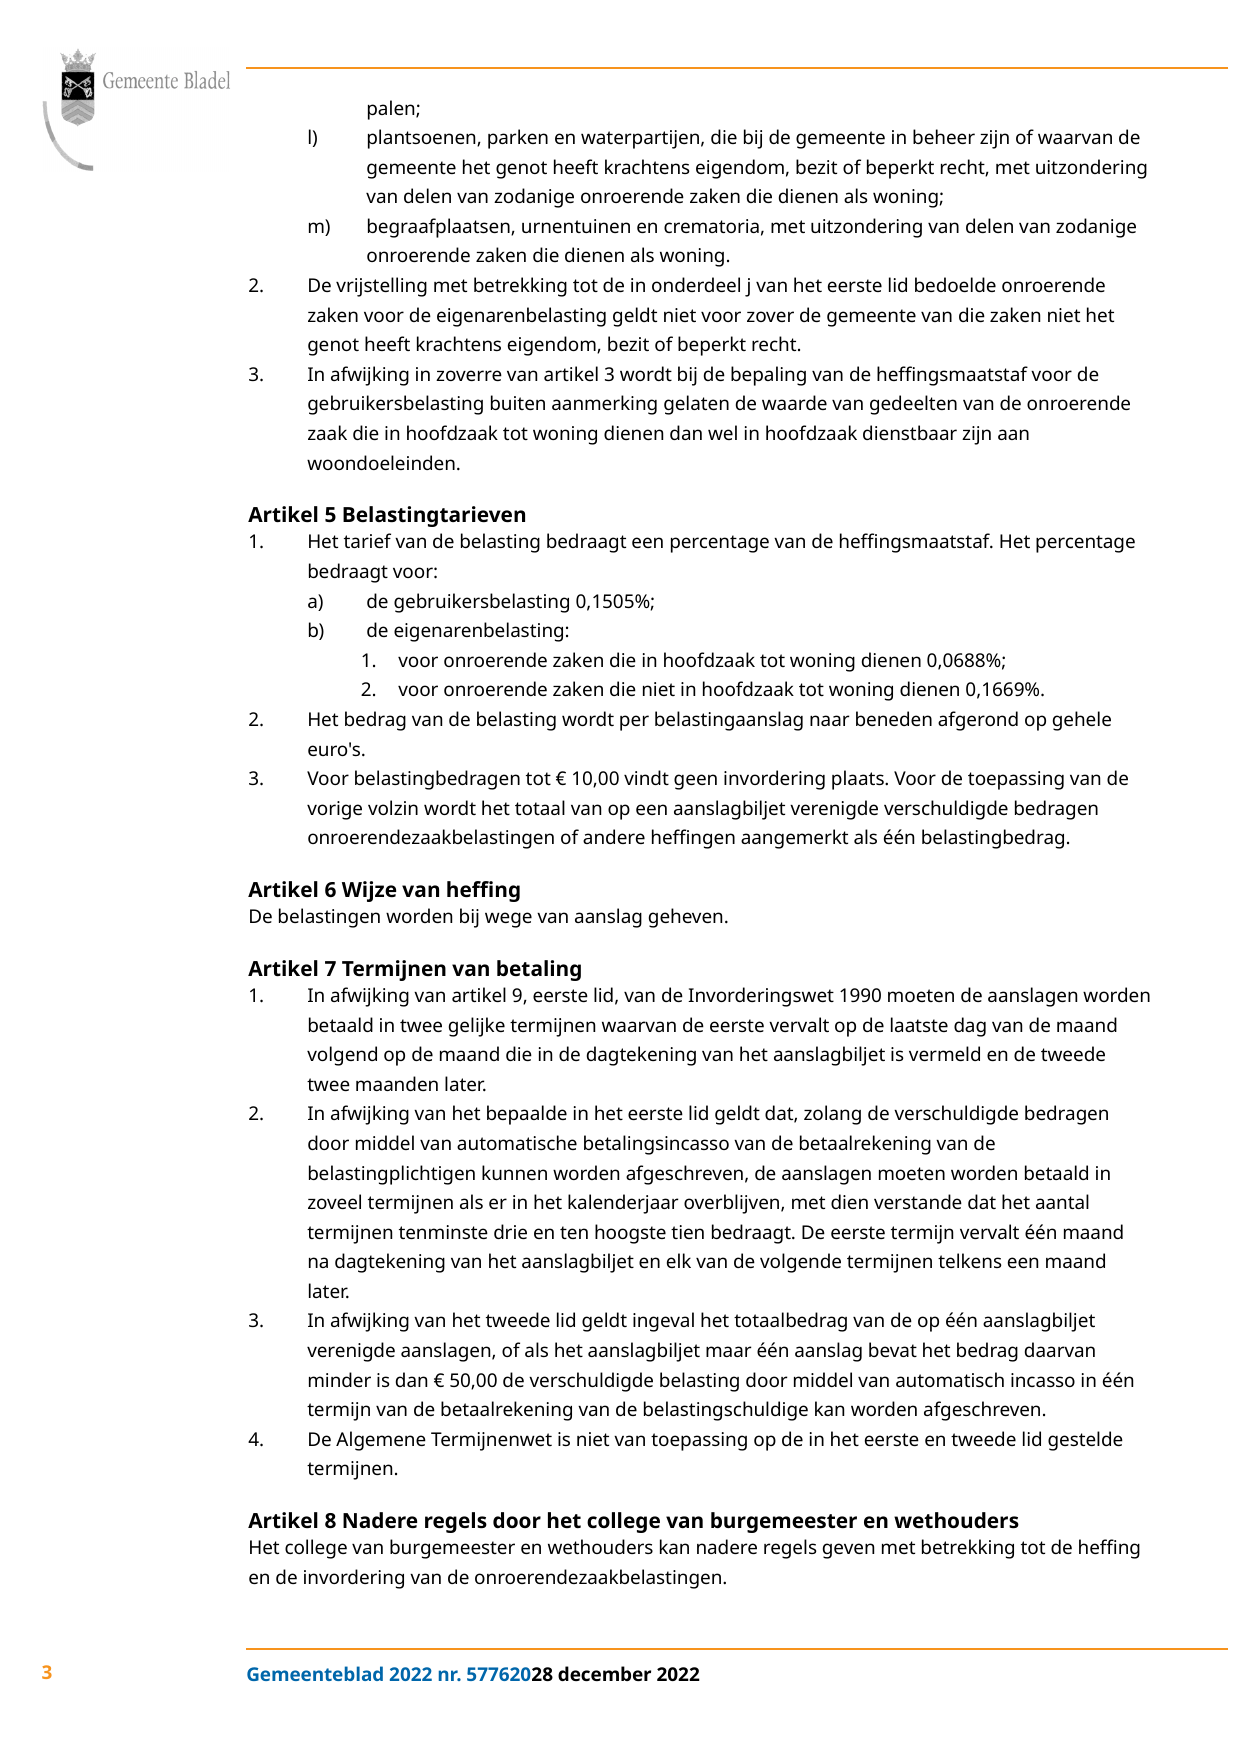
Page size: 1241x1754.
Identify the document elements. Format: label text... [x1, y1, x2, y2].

list Het bedrag van de belasting wordt per belastingaanslag naar beneden afgerond op gehele euro's. [248, 706, 1152, 761]
text De belastingen worden bij wege van aanslag geheven. [248, 903, 1152, 929]
text Artikel 7 Termijnen van betaling [248, 954, 1152, 982]
list voor onroerende zaken die in hoofdzaak tot woning dienen 0,0688%; [361, 647, 1152, 673]
list de eigenarenbelasting: [307, 617, 1152, 643]
picture [41, 47, 231, 172]
list In afwijking van het tweede lid geldt ingeval het totaalbedrag van de op één aanslagbiljet verenigde aanslagen, of als het aanslagbiljet maar één aanslag bevat het bedrag daarvan minder is dan € 50,00 de verschuldigde belasting door middel van automatisch incasso in één termijn van de betaalrekening van de belastingschuldige kan worden afgeschreven. [248, 1308, 1152, 1422]
text Artikel 6 Wijze van heffing [248, 875, 1152, 903]
text Het college van burgemeester en wethouders kan nadere regels geven met betrekking tot de heffing en de invordering van de onroerendezaakbelastingen. [248, 1534, 1152, 1590]
list De vrijstelling met betrekking tot de in onderdeel j van het eerste lid bedoelde onroerende zaken voor de eigenarenbelasting geldt niet voor zover de gemeente van die zaken niet het genot heeft krachtens eigendom, bezit of beperkt recht. [248, 272, 1152, 357]
list In afwijking van artikel 9, eerste lid, van de Invorderingswet 1990 moeten de aanslagen worden betaald in twee gelijke termijnen waarvan de eerste vervalt op de laatste dag van de maand volgend op de maand die in de dagtekening van het aanslagbiljet is vermeld en de tweede twee maanden later. [248, 982, 1152, 1097]
list begraafplaatsen, urnentuinen en crematoria, met uitzondering van delen van zodanige onroerende zaken die dienen als woning. [307, 213, 1152, 268]
text Artikel 8 Nadere regels door het college van burgemeester en wethouders [248, 1506, 1152, 1534]
list voor onroerende zaken die niet in hoofdzaak tot woning dienen 0,1669%. [361, 677, 1152, 702]
list Het tarief van de belasting bedraagt een percentage van de heffingsmaatstaf. Het percentage bedraagt voor: [248, 529, 1152, 584]
list Voor belastingbedragen tot € 10,00 vindt geen invordering plaats. Voor de toepassing van de vorige volzin wordt het totaal van op een aanslagbiljet verenigde verschuldigde bedragen onroerendezaakbelastingen of andere heffingen aangemerkt als één belastingbedrag. [248, 765, 1152, 850]
text Artikel 5 Belastingtarieven [248, 500, 1152, 529]
list de gebruikersbelasting 0,1505%; [307, 588, 1152, 613]
list plantsoenen, parken en waterpartijen, die bij de gemeente in beheer zijn of waarvan de gemeente het genot heeft krachtens eigendom, bezit of beperkt recht, met uitzondering van delen van zodanige onroerende zaken die dienen als woning; [307, 124, 1152, 209]
list In afwijking in zoverre van artikel 3 wordt bij de bepaling van de heffingsmaatstaf voor de gebruikersbelasting buiten aanmerking gelaten de waarde van gedeelten van de onroerende zaak die in hoofdzaak tot woning dienen dan wel in hoofdzaak dienstbaar zijn aan woondoeleinden. [248, 361, 1152, 476]
list In afwijking van het bepaalde in het eerste lid geldt dat, zolang de verschuldigde bedragen door middel van automatische betalingsincasso van de betaalrekening van de belastingplichtigen kunnen worden afgeschreven, de aanslagen moeten worden betaald in zoveel termijnen als er in het kalenderjaar overblijven, met dien verstande dat het aantal termijnen tenminste drie en ten hoogste tien bedraagt. De eerste termijn vervalt één maand na dagtekening van het aanslagbiljet en elk van de volgende termijnen telkens een maand later. [248, 1101, 1152, 1304]
list palen; [307, 95, 1152, 121]
list De Algemene Termijnenwet is niet van toepassing op de in het eerste en tweede lid gestelde termijnen. [248, 1426, 1152, 1481]
